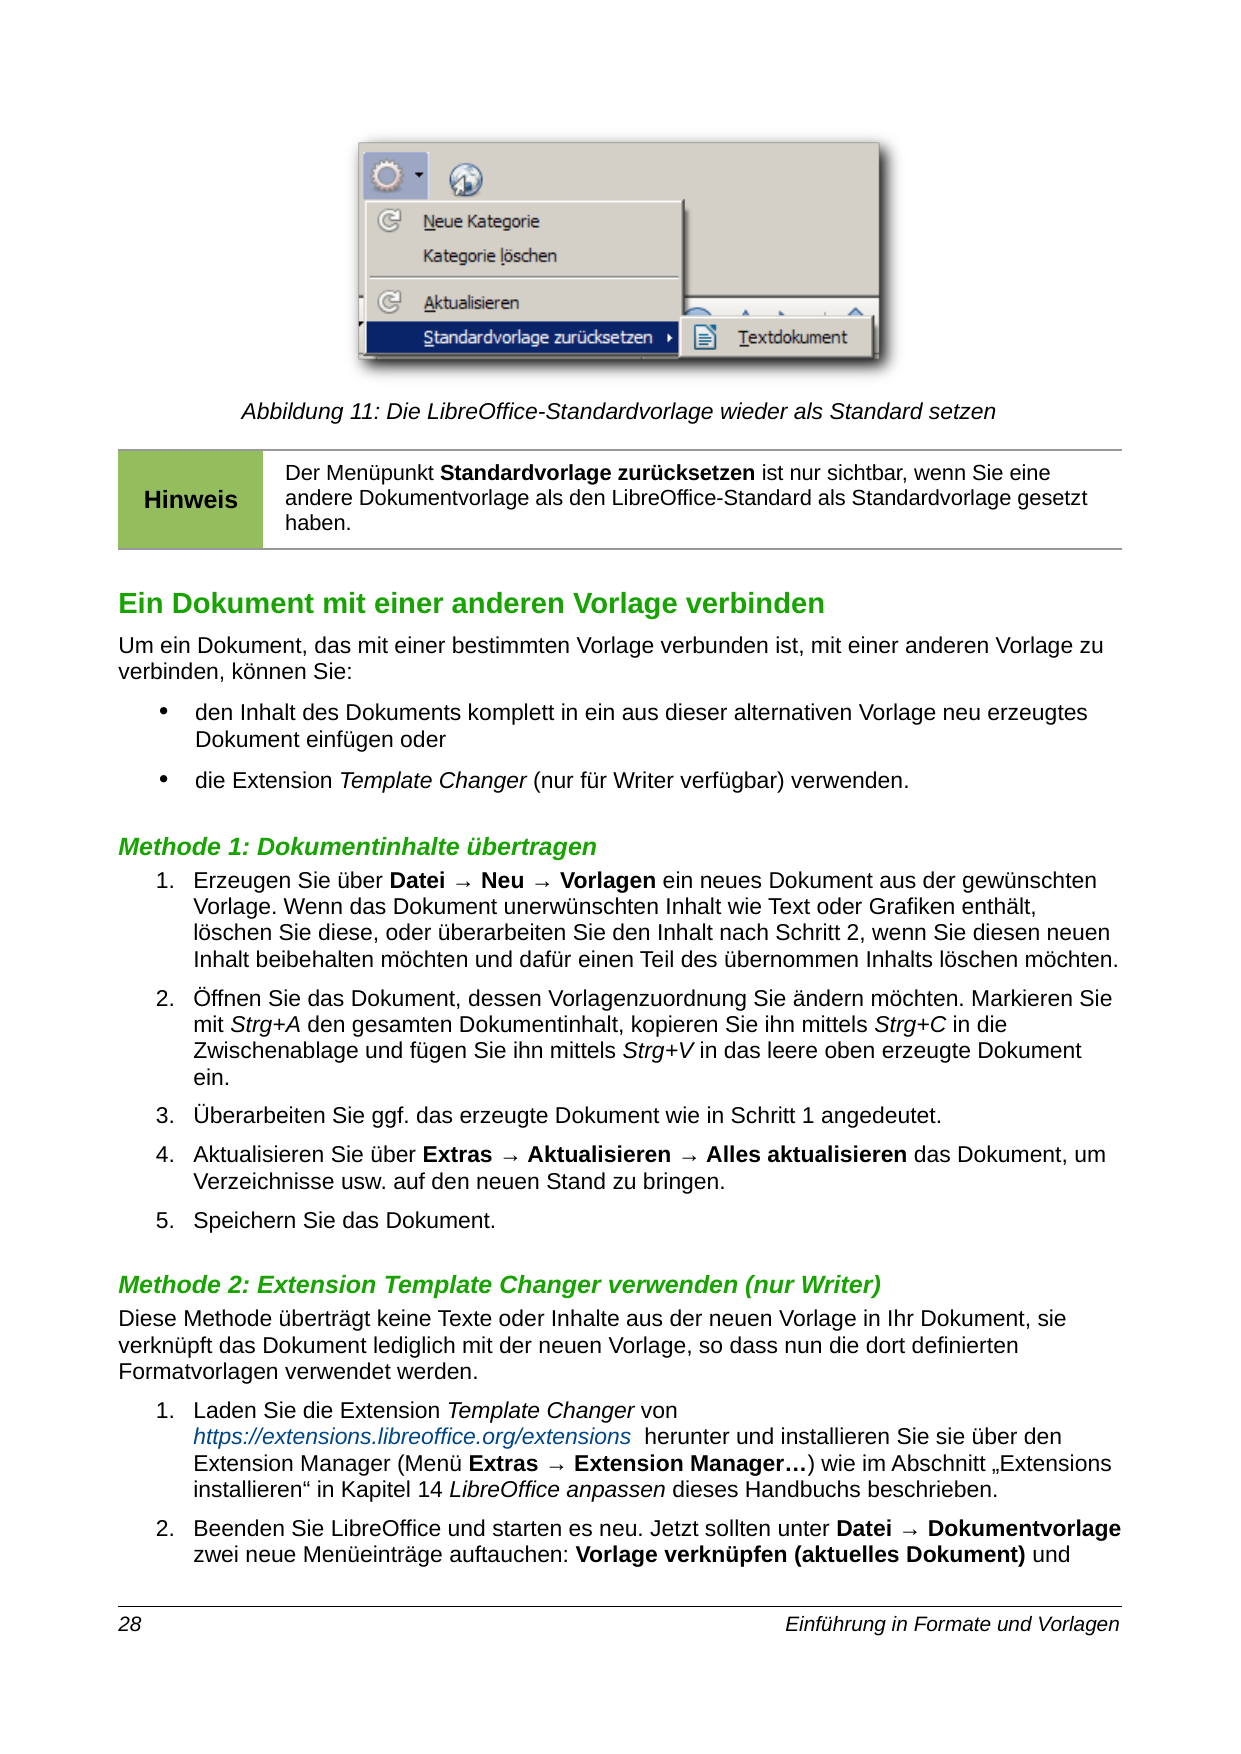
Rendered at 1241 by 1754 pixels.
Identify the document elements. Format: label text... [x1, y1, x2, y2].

list den Inhalt des Dokuments komplett in ein aus dieser alternativen Vorlage neu erzeugtes Dokument einfügen oder [156, 697, 1122, 752]
table_header Hinweis [118, 451, 263, 548]
picture [335, 118, 906, 386]
text Um ein Dokument, das mit einer bestimmten Vorlage verbunden ist, mit einer anderen Vorlage zu verbinden, können Sie: [118, 632, 1122, 684]
list Erzeugen Sie über Datei → Neu → Vorlagen ein neues Dokument aus der gewünschten Vorlage. Wenn das Dokument unerwünschten Inhalt wie Text oder Grafiken enthält, löschen Sie diese, oder überarbeiten Sie den Inhalt nach Schritt 2, wenn Sie diesen neuen Inhalt beibehalten möchten und dafür einen Teil des übernommen Inhalts löschen möchten. [156, 867, 1122, 972]
table_header Der Menüpunkt Standardvorlage zurücksetzen ist nur sichtbar, wenn Sie eine andere Dokumentvorlage als den LibreOffice-Standard als Standardvorlage gesetzt haben. [264, 451, 1122, 548]
list Überarbeiten Sie ggf. das erzeugte Dokument wie in Schritt 1 angedeutet. [156, 1102, 1122, 1129]
list Speichern Sie das Dokument. [156, 1207, 1122, 1233]
subtitle Methode 1: Dokumentinhalte übertragen [118, 832, 1122, 860]
text Abbildung 11: Die LibreOffice-Standardvorlage wieder als Standard setzen [241, 398, 999, 424]
list die Extension Template Changer (nur für Writer verfügbar) verwenden. [156, 765, 1122, 794]
text Diese Methode überträgt keine Texte oder Inhalte aus der neuen Vorlage in Ihr Dokument, sie verknüpft das Dokument lediglich mit der neuen Vorlage, so dass nun die dort definierten Formatvorlagen verwendet werden. [118, 1305, 1122, 1384]
list Beenden Sie LibreOffice und starten es neu. Jetzt sollten unter Datei → Dokumentvorlage zwei neue Menüeinträge auftauchen: Vorlage verknüpfen (aktuelles Dokument) und [156, 1515, 1122, 1568]
subtitle Methode 2: Extension Template Changer verwenden (nur Writer) [118, 1270, 1122, 1299]
list Öffnen Sie das Dokument, dessen Vorlagenzuordnung Sie ändern möchten. Markieren Sie mit Strg+A den gesamten Dokumentinhalt, kopieren Sie ihn mittels Strg+C in die Zwischenablage und fügen Sie ihn mittels Strg+V in das leere oben erzeugte Dokument ein. [156, 984, 1122, 1090]
list Aktualisieren Sie über Extras → Aktualisieren → Alles aktualisieren das Dokument, um Verzeichnisse usw. auf den neuen Stand zu bringen. [156, 1141, 1122, 1194]
list Laden Sie die Extension Template Changer von https://extensions.libreoffice.org/extensions herunter und installieren Sie sie über den Extension Manager (Menü Extras → Extension Manager…) wie im Abschnitt „Extensions installieren“ in Kapitel 14 LibreOffice anpassen dieses Handbuchs beschrieben. [156, 1397, 1122, 1502]
subtitle Ein Dokument mit einer anderen Vorlage verbinden [118, 586, 1122, 619]
